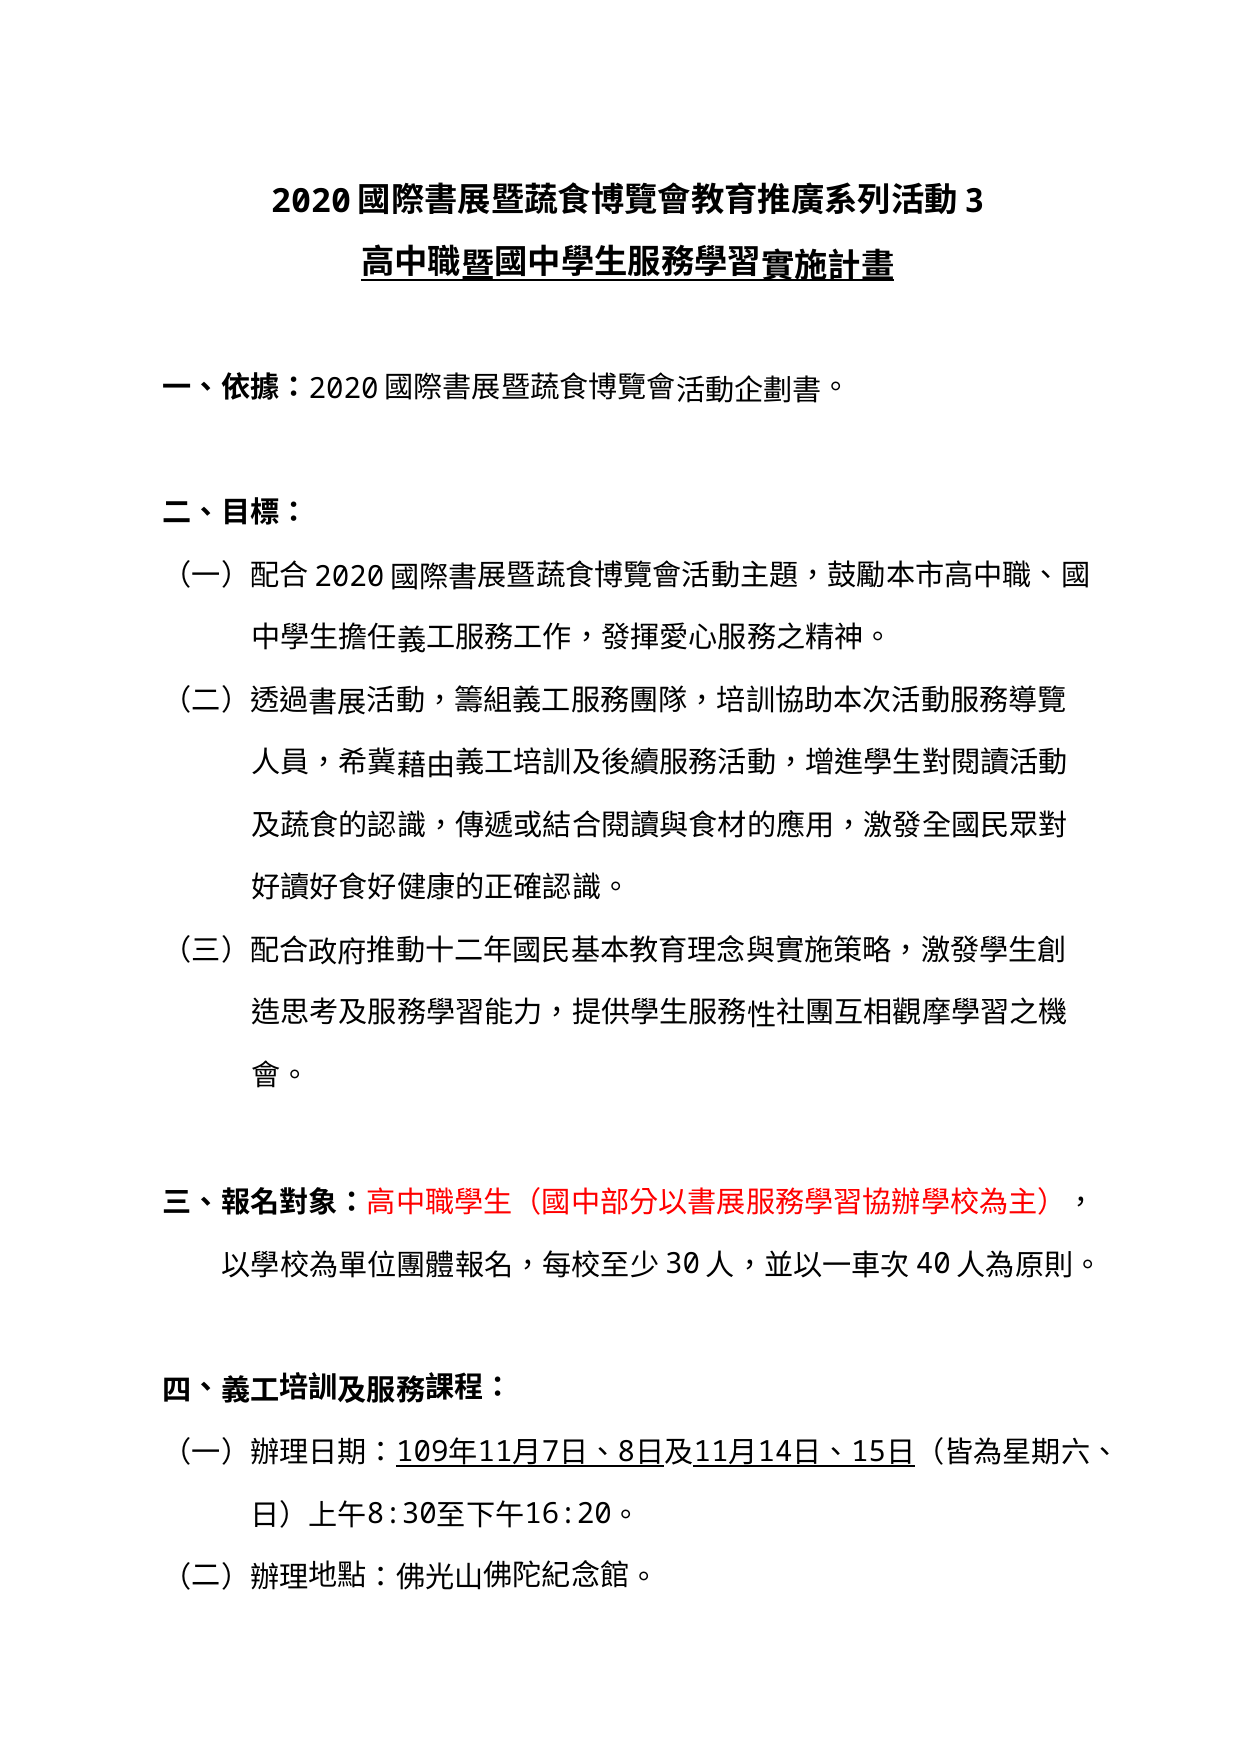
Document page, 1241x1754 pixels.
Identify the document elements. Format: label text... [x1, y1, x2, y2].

text 四、義工培訓及服務課程： [162, 1346, 1092, 1408]
text 高中職暨國中學生服務學習實施計畫 [162, 221, 1092, 283]
text （一）辦理日期：109年11月7日、8日及11月14日、15日（皆為星期六、日）上午8:30至下午16:20。 [162, 1408, 1092, 1533]
text （一）配合2020國際書展暨蔬食博覽會活動主題，鼓勵本市高中職、國中學生擔任義工服務工作，發揮愛心服務之精神。 [162, 533, 1092, 658]
text （二）透過書展活動，籌組義工服務團隊，培訓協助本次活動服務導覽人員，希冀藉由義工培訓及後續服務活動，增進學生對閱讀活動及蔬食的認識，傳遞或結合閱讀與食材的應用，激發全國民眾對好讀好食好健康的正確認識。 [162, 658, 1092, 908]
text 2020國際書展暨蔬食博覽會教育推廣系列活動3 [162, 158, 1092, 221]
text 二、目標： [162, 471, 1092, 533]
text 三、報名對象：高中職學生（國中部分以書展服務學習協辦學校為主），以學校為單位團體報名，每校至少30人，並以一車次40人為原則。 [162, 1158, 1092, 1283]
text （二）辦理地點：佛光山佛陀紀念館。 [162, 1533, 1092, 1596]
text 一、依據：2020國際書展暨蔬食博覽會活動企劃書。 [162, 346, 1092, 408]
text （三）配合政府推動十二年國民基本教育理念與實施策略，激發學生創造思考及服務學習能力，提供學生服務性社團互相觀摩學習之機會。 [162, 908, 1092, 1096]
